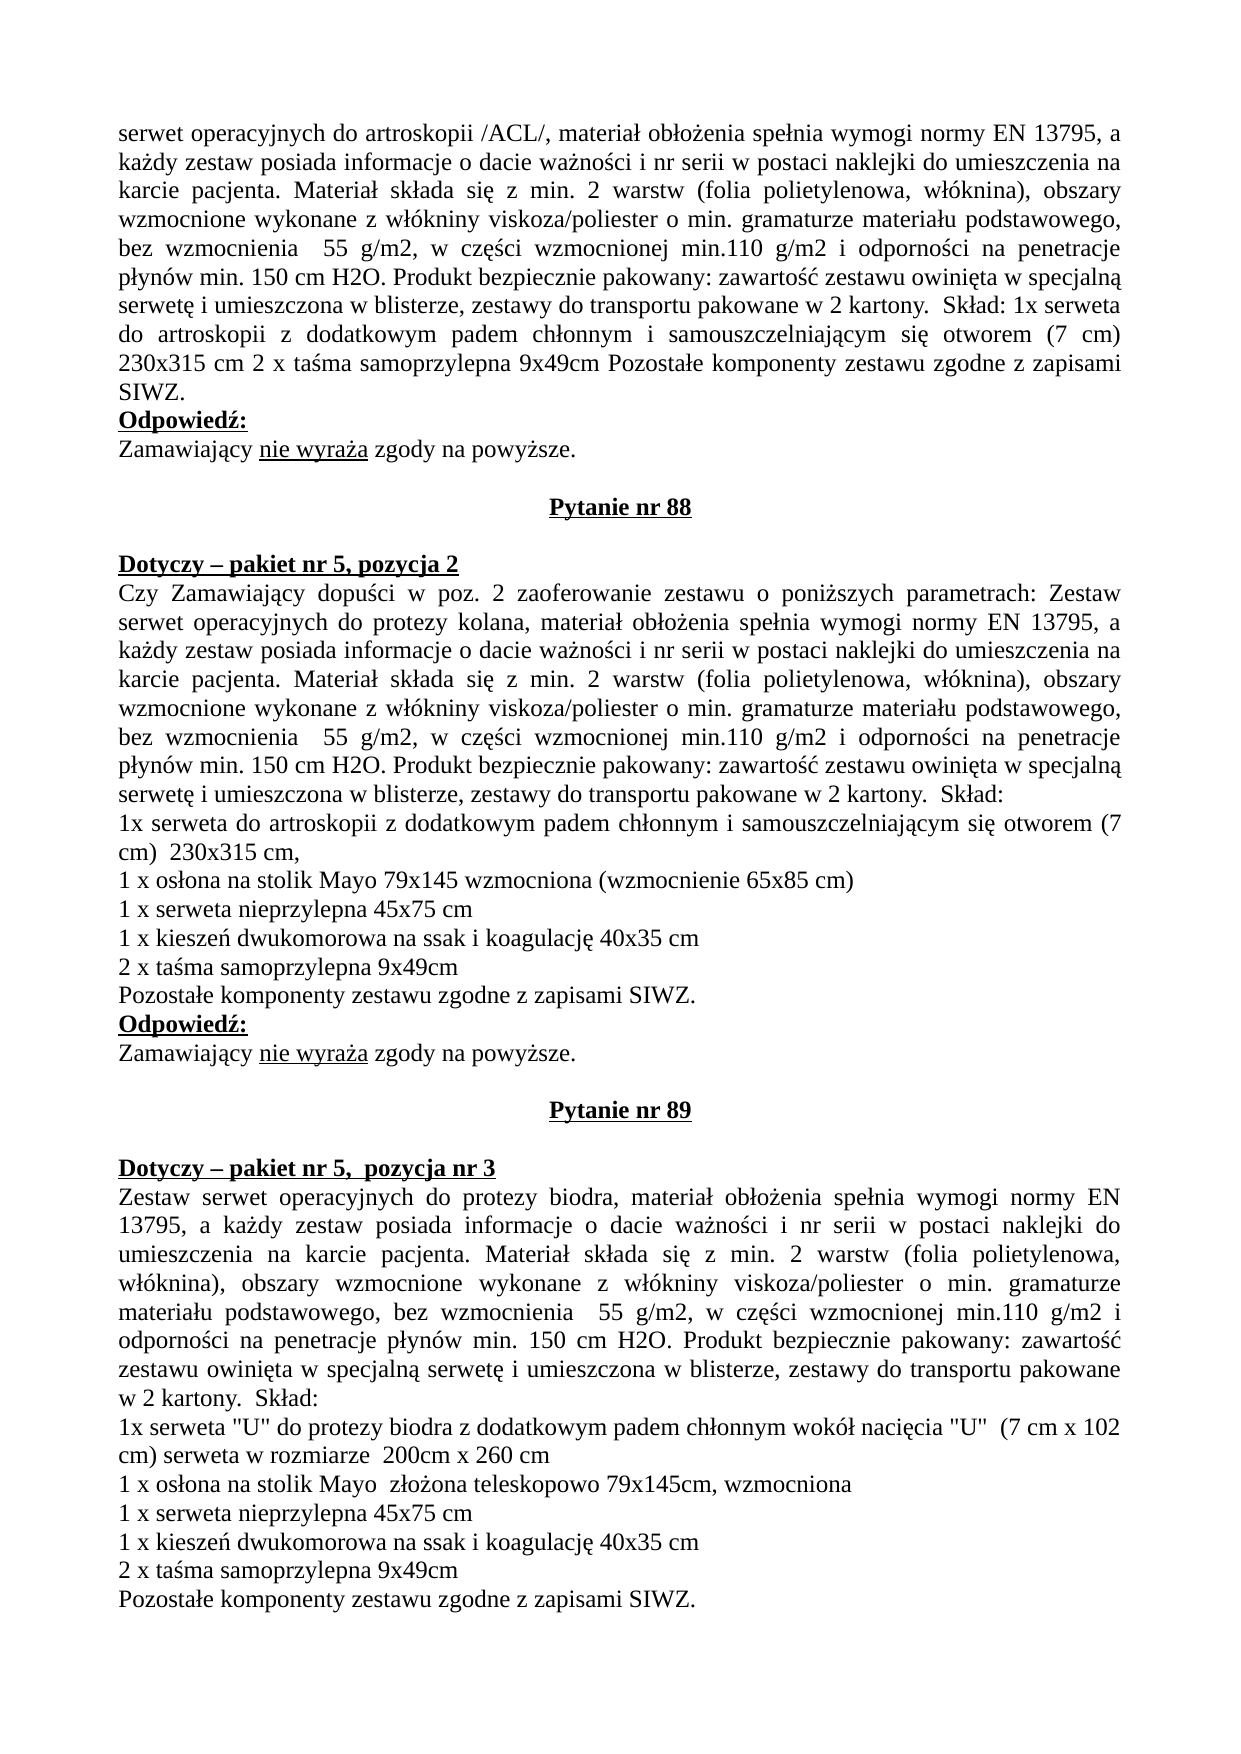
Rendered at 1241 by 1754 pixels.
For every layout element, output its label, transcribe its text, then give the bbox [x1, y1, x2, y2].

text Pozostałe komponenty zestawu zgodne z zapisami SIWZ. [118, 981, 1122, 1009]
text Zamawiający nie wyraża zgody na powyższe. [118, 1038, 1122, 1067]
text 2 x taśma samoprzylepna 9x49cm [118, 1556, 1122, 1584]
text Pytanie nr 89 [118, 1096, 1122, 1124]
text 1 x osłona na stolik Mayo 79x145 wzmocniona (wzmocnienie 65x85 cm) [118, 866, 1122, 894]
text 1x serweta do artroskopii z dodatkowym padem chłonnym i samouszczelniającym się otworem (7 cm) 230x315 cm, [118, 808, 1122, 866]
text Zamawiający nie wyraża zgody na powyższe. [118, 434, 1122, 463]
text serwet operacyjnych do artroskopii /ACL/, materiał obłożenia spełnia wymogi normy EN 13795, a każdy zestaw posiada informacje o dacie ważności i nr serii w postaci naklejki do umieszczenia na karcie pacjenta. Materiał składa się z min. 2 warstw (folia polietylenowa, włóknina), obszary wzmocnione wykonane z włókniny viskoza/poliester o min. gramaturze materiału podstawowego, bez wzmocnienia 55 g/m2, w części wzmocnionej min.110 g/m2 i odporności na penetracje płynów min. 150 cm H2O. Produkt bezpiecznie pakowany: zawartość zestawu owinięta w specjalną serwetę i umieszczona w blisterze, zestawy do transportu pakowane w 2 kartony. Skład: 1x serweta do artroskopii z dodatkowym padem chłonnym i samouszczelniającym się otworem (7 cm) 230x315 cm 2 x taśma samoprzylepna 9x49cm Pozostałe komponenty zestawu zgodne z zapisami SIWZ. [118, 118, 1122, 406]
text Pytanie nr 88 [118, 492, 1122, 521]
text Odpowiedź: [118, 406, 1122, 434]
text Zestaw serwet operacyjnych do protezy biodra, materiał obłożenia spełnia wymogi normy EN 13795, a każdy zestaw posiada informacje o dacie ważności i nr serii w postaci naklejki do umieszczenia na karcie pacjenta. Materiał składa się z min. 2 warstw (folia polietylenowa, włóknina), obszary wzmocnione wykonane z włókniny viskoza/poliester o min. gramaturze materiału podstawowego, bez wzmocnienia 55 g/m2, w części wzmocnionej min.110 g/m2 i odporności na penetracje płynów min. 150 cm H2O. Produkt bezpiecznie pakowany: zawartość zestawu owinięta w specjalną serwetę i umieszczona w blisterze, zestawy do transportu pakowane w 2 kartony. Skład: [118, 1182, 1122, 1412]
text 1x serweta "U" do protezy biodra z dodatkowym padem chłonnym wokół nacięcia "U" (7 cm x 102 cm) serweta w rozmiarze 200cm x 260 cm [118, 1412, 1122, 1469]
text Dotyczy – pakiet nr 5, pozycja 2 [118, 549, 1122, 578]
text Czy Zamawiający dopuści w poz. 2 zaoferowanie zestawu o poniższych parametrach: Zestaw serwet operacyjnych do protezy kolana, materiał obłożenia spełnia wymogi normy EN 13795, a każdy zestaw posiada informacje o dacie ważności i nr serii w postaci naklejki do umieszczenia na karcie pacjenta. Materiał składa się z min. 2 warstw (folia polietylenowa, włóknina), obszary wzmocnione wykonane z włókniny viskoza/poliester o min. gramaturze materiału podstawowego, bez wzmocnienia 55 g/m2, w części wzmocnionej min.110 g/m2 i odporności na penetracje płynów min. 150 cm H2O. Produkt bezpiecznie pakowany: zawartość zestawu owinięta w specjalną serwetę i umieszczona w blisterze, zestawy do transportu pakowane w 2 kartony. Skład: [118, 578, 1122, 808]
text Pozostałe komponenty zestawu zgodne z zapisami SIWZ. [118, 1584, 1122, 1613]
text 1 x kieszeń dwukomorowa na ssak i koagulację 40x35 cm [118, 1527, 1122, 1556]
text Dotyczy – pakiet nr 5, pozycja nr 3 [118, 1153, 1122, 1182]
text 2 x taśma samoprzylepna 9x49cm [118, 952, 1122, 981]
text 1 x serweta nieprzylepna 45x75 cm [118, 1498, 1122, 1527]
text 1 x osłona na stolik Mayo złożona teleskopowo 79x145cm, wzmocniona [118, 1469, 1122, 1498]
text Odpowiedź: [118, 1009, 1122, 1038]
text 1 x serweta nieprzylepna 45x75 cm [118, 894, 1122, 923]
text 1 x kieszeń dwukomorowa na ssak i koagulację 40x35 cm [118, 923, 1122, 952]
